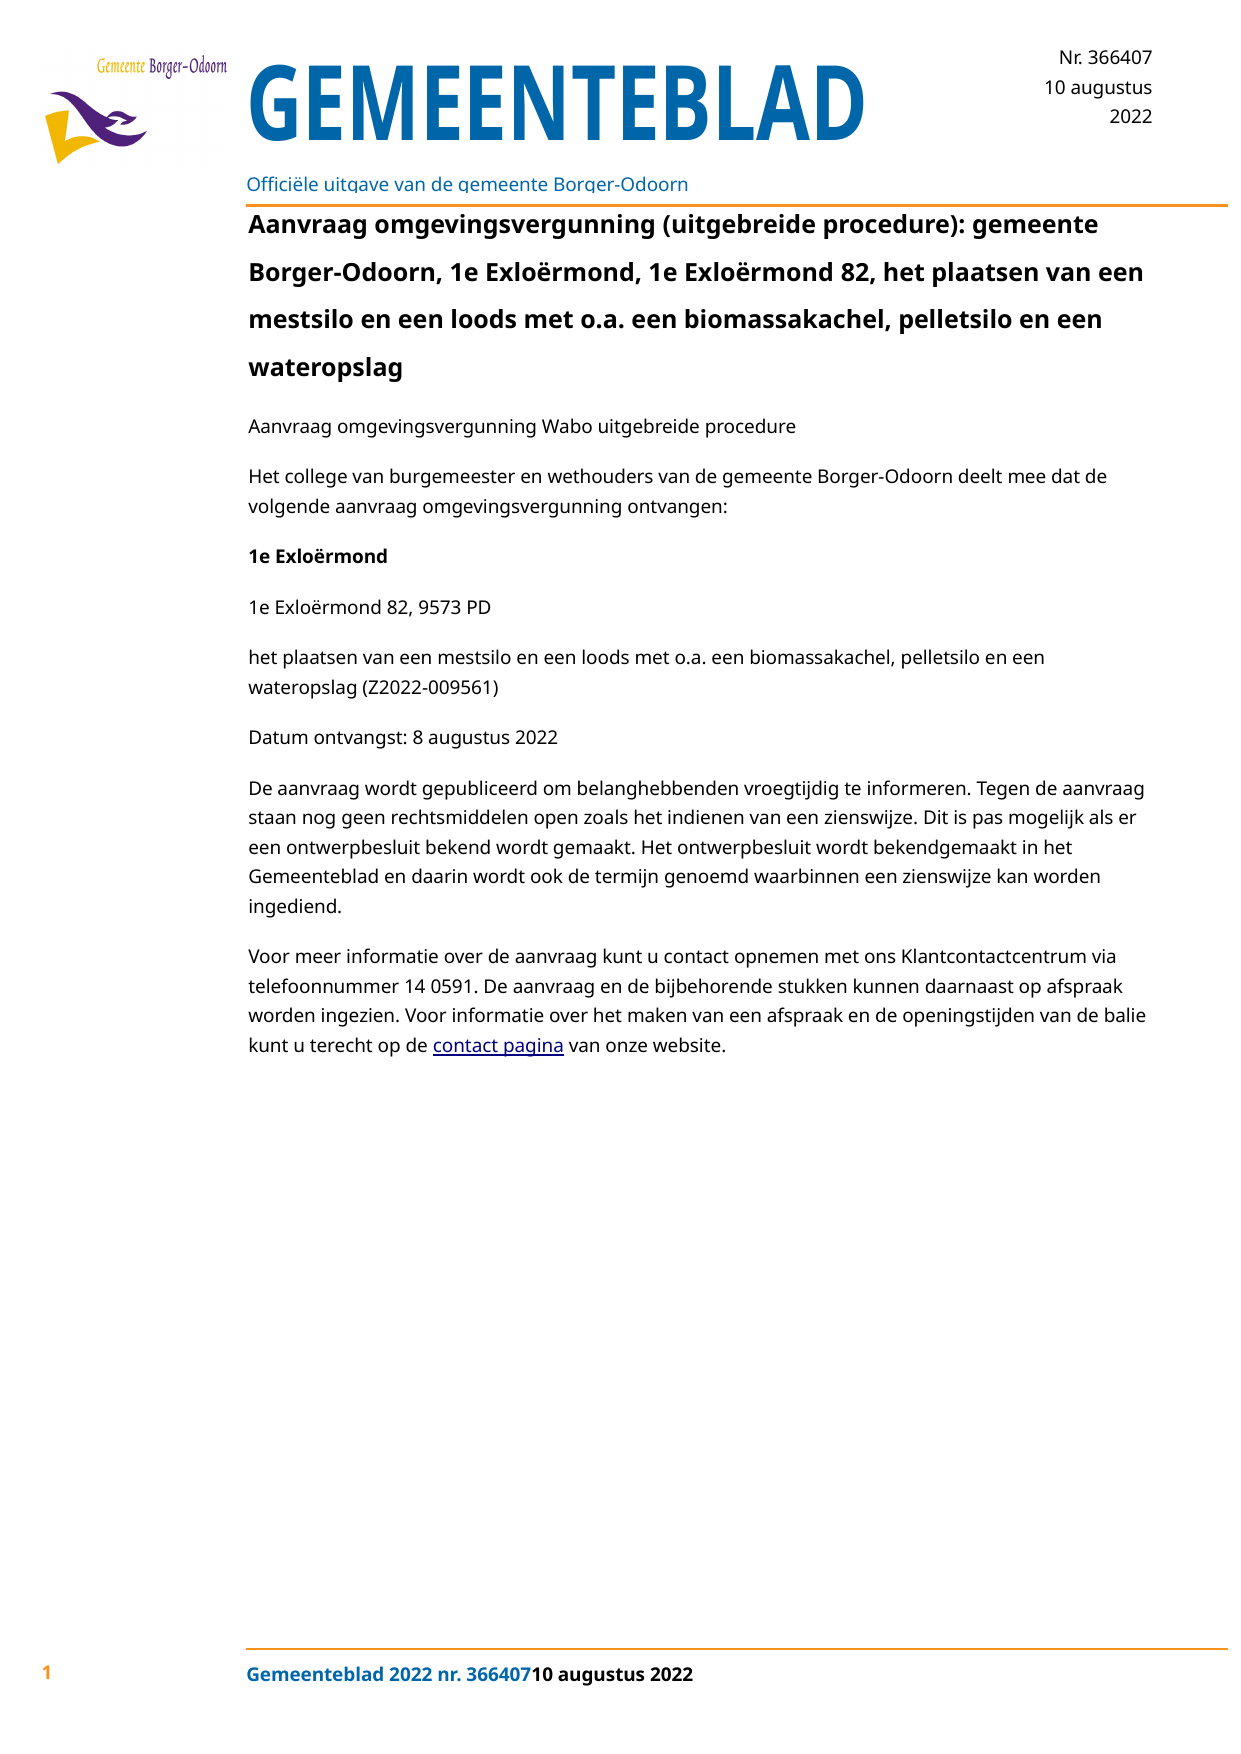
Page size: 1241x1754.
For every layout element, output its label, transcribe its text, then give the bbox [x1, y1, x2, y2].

text het plaatsen van een mestsilo en een loods met o.a. een biomassakachel, pelletsilo en een wateropslag (Z2022-009561) [248, 644, 1152, 700]
text 1e Exloërmond [248, 543, 1152, 569]
text De aanvraag wordt gepubliceerd om belanghebbenden vroegtijdig te informeren. Tegen de aanvraag staan nog geen rechtsmiddelen open zoals het indienen van een zienswijze. Dit is pas mogelijk als er een ontwerpbesluit bekend wordt gemaakt. Het ontwerpbesluit wordt bekendgemaakt in het Gemeenteblad en daarin wordt ook de termijn genoemd waarbinnen een zienswijze kan worden ingediend. [248, 775, 1152, 919]
text 1e Exloërmond 82, 9573 PD [248, 594, 1152, 620]
text Aanvraag omgevingsvergunning (uitgebreide procedure): gemeente Borger-Odoorn, 1e Exloërmond, 1e Exloërmond 82, het plaatsen van een mestsilo en een loods met o.a. een biomassakachel, pelletsilo en een wateropslag [248, 207, 1152, 384]
text Datum ontvangst: 8 augustus 2022 [248, 724, 1152, 750]
text Voor meer informatie over de aanvraag kunt u contact opnemen met ons Klantcontactcentrum via telefoonnummer 14 0591. De aanvraag en de bijbehorende stukken kunnen daarnaast op afspraak worden ingezien. Voor informatie over het maken van een afspraak en de openingstijden van de balie kunt u terecht op de contact pagina van onze website. [248, 943, 1152, 1058]
picture [41, 47, 231, 172]
text Aanvraag omgevingsvergunning Wabo uitgebreide procedure [248, 413, 1152, 439]
text Het college van burgemeester en wethouders van de gemeente Borger-Odoorn deelt mee dat de volgende aanvraag omgevingsvergunning ontvangen: [248, 463, 1152, 519]
